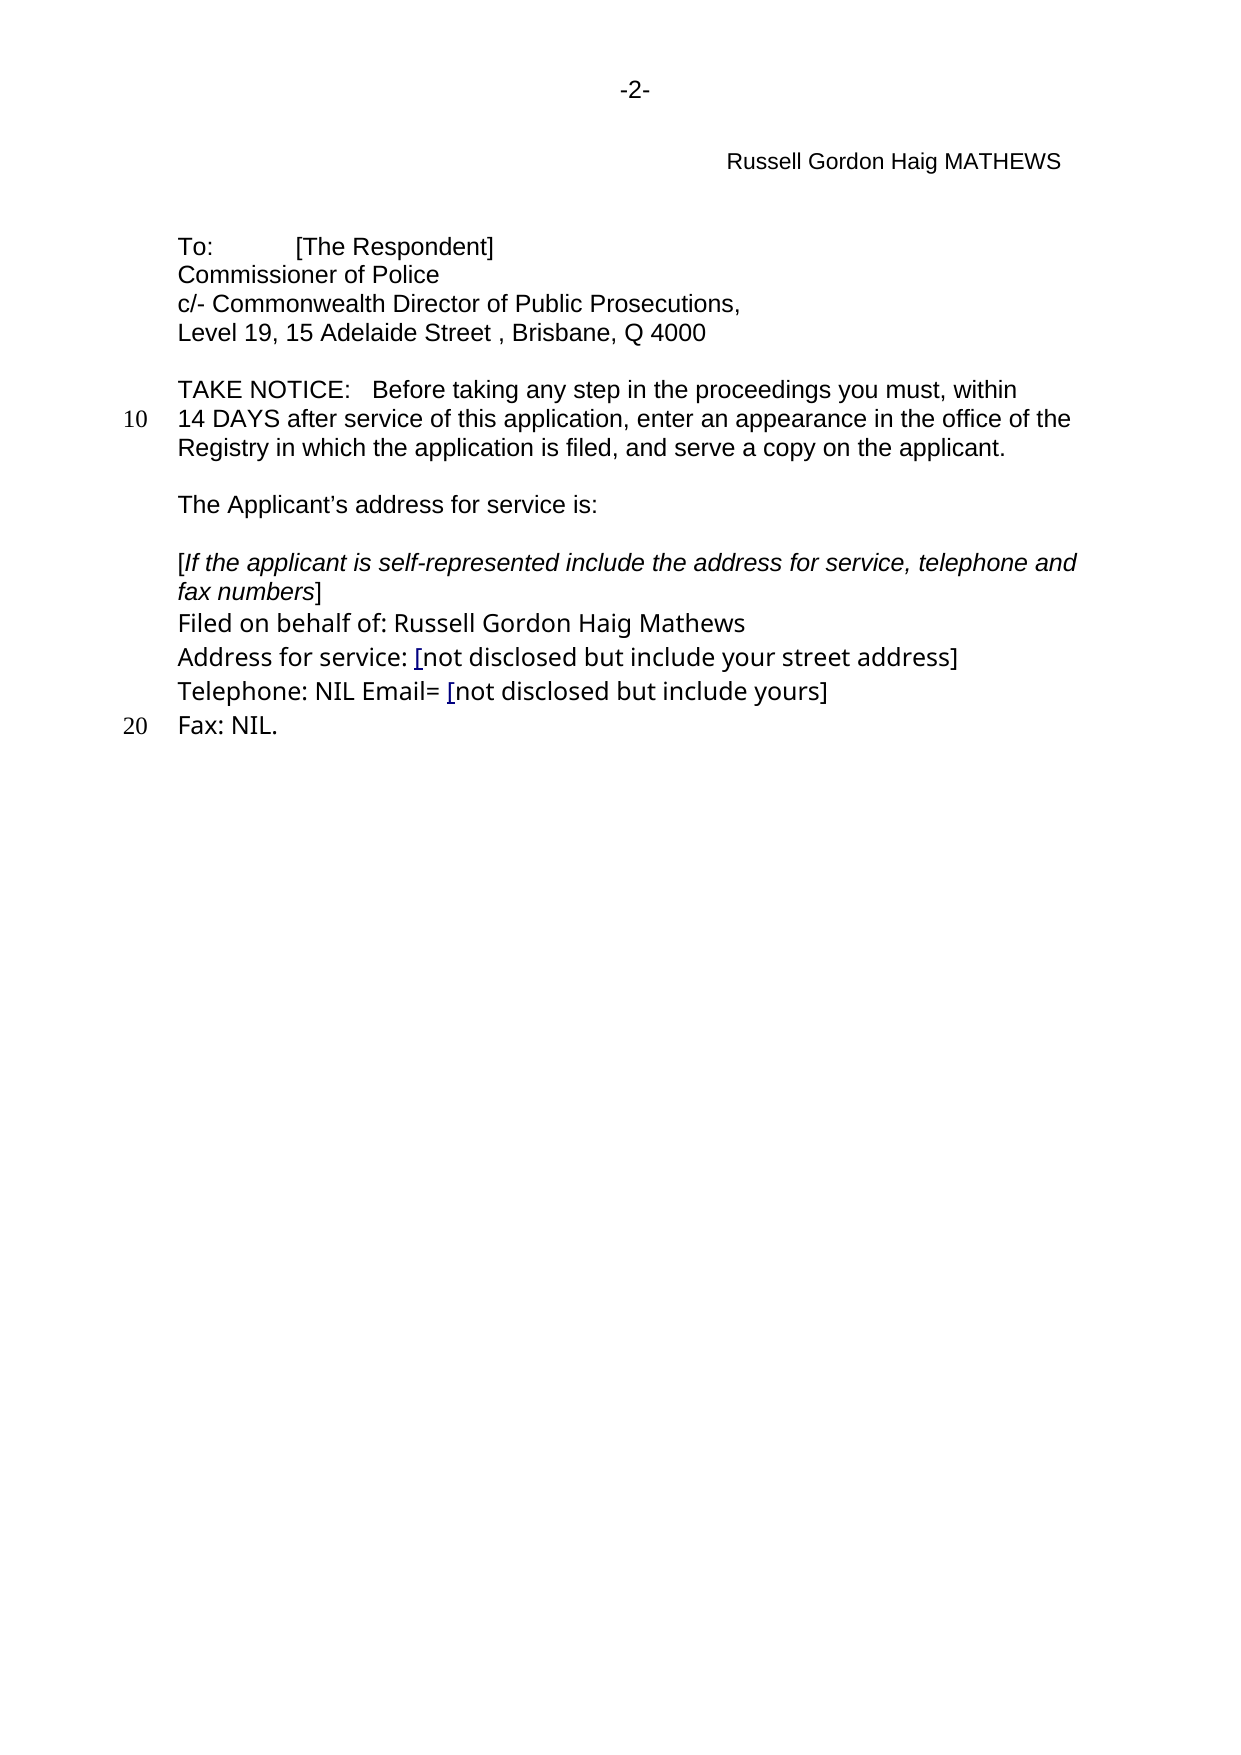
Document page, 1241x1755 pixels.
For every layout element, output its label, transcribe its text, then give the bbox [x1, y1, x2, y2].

text Level 19, 15 Adelaide Street , Brisbane, Q 4000 [177, 318, 1093, 347]
text Fax: NIL. [177, 707, 1093, 742]
text Russell Gordon Haig MATHEWS [177, 148, 1093, 174]
text c/- Commonwealth Director of Public Prosecutions, [177, 289, 1093, 318]
text To: [The Respondent] [177, 232, 1093, 260]
text TAKE NOTICE: Before taking any step in the proceedings you must, within 14 DAYS after service of this application, enter an appearance in the office of the Registry in which the application is filed, and serve a copy on the applicant. [177, 375, 1093, 462]
text Commissioner of Police [177, 260, 1093, 289]
text Address for service: [not disclosed but include your street address] [177, 639, 1093, 673]
text Filed on behalf of: Russell Gordon Haig Mathews [177, 605, 1093, 639]
text [If the applicant is self-represented include the address for service, telephone and fax numbers] [177, 548, 1093, 605]
text Telephone: NIL Email= [not disclosed but include yours] [177, 673, 1093, 707]
text The Applicant’s address for service is: [177, 490, 1093, 519]
